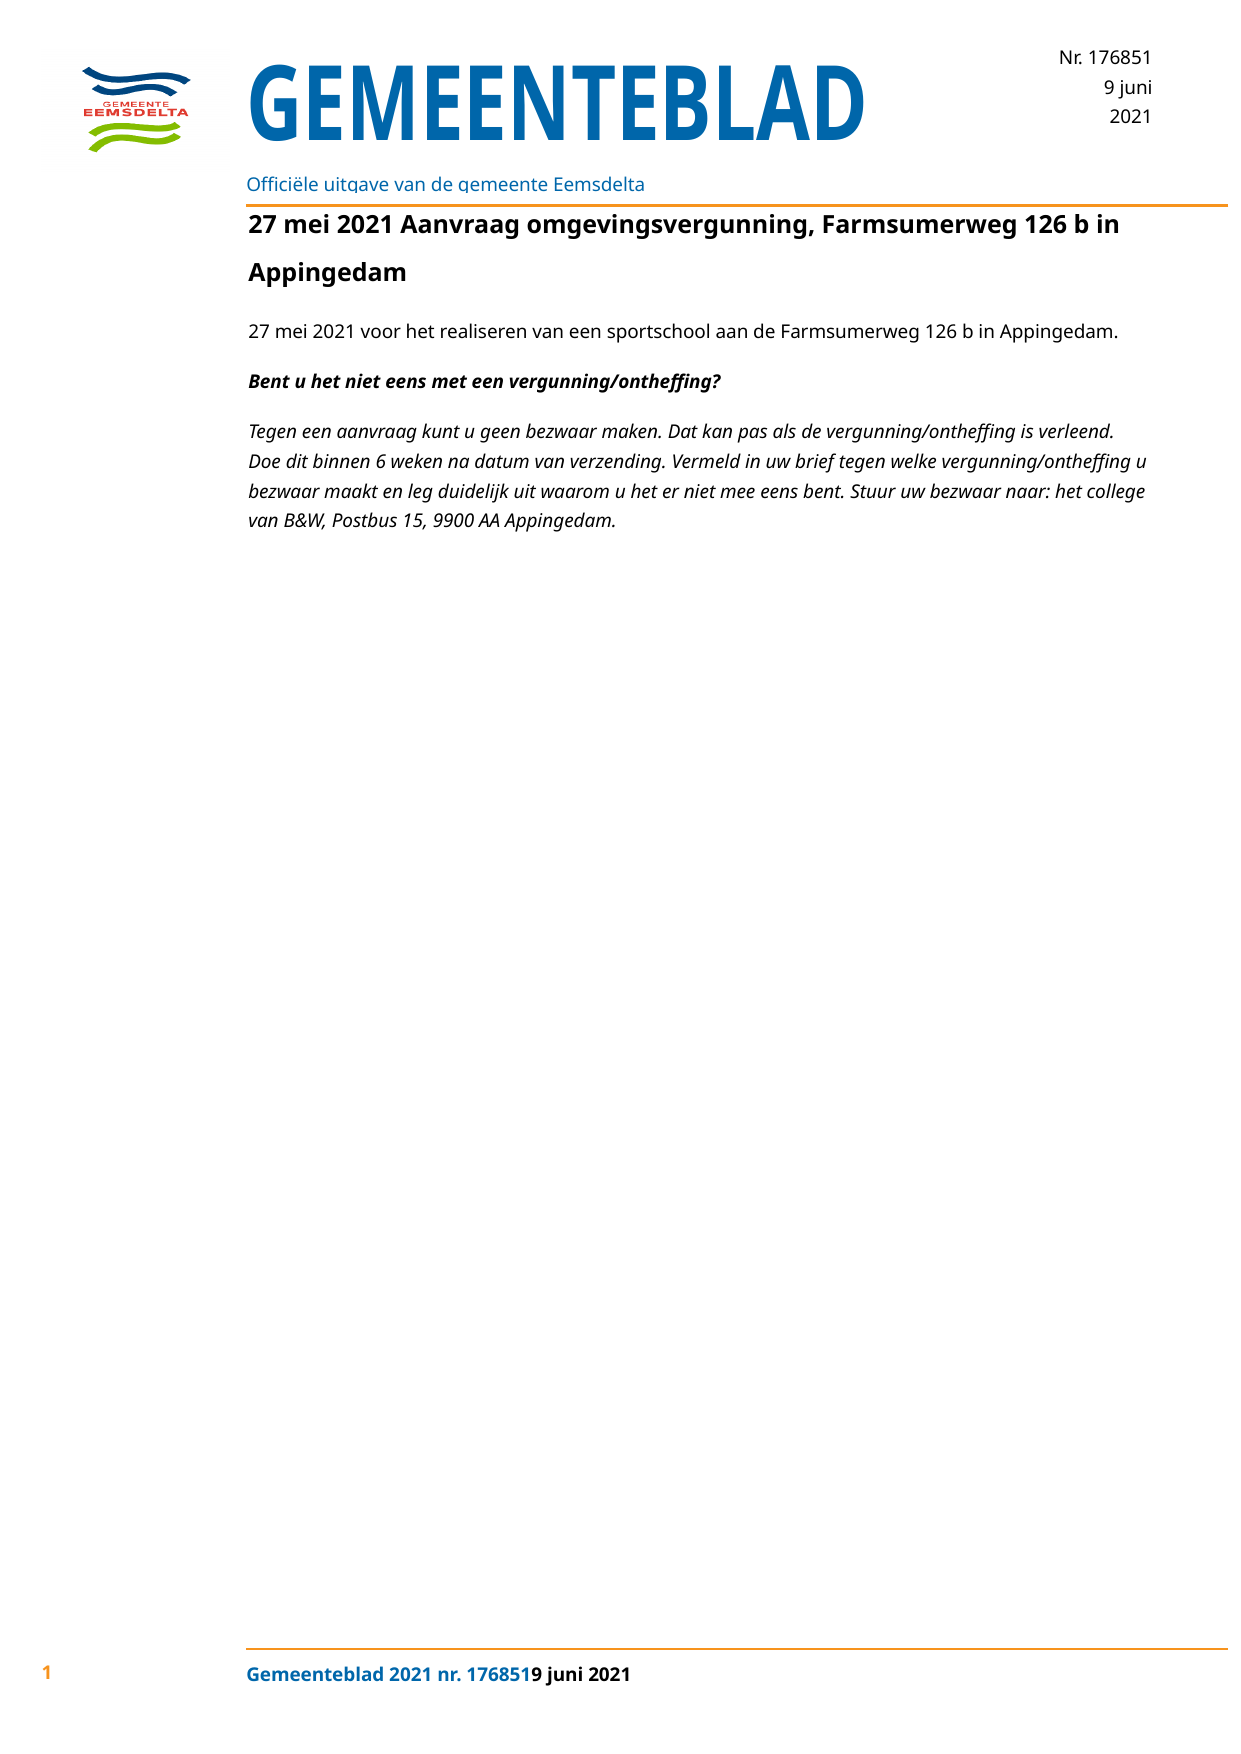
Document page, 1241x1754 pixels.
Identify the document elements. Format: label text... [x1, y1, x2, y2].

text 27 mei 2021 voor het realiseren van een sportschool aan de Farmsumerweg 126 b in Appingedam. [248, 318, 1152, 344]
text Tegen een aanvraag kunt u geen bezwaar maken. Dat kan pas als de vergunning/ontheffing is verleend. Doe dit binnen 6 weken na datum van verzending. Vermeld in uw brief tegen welke vergunning/ontheffing u bezwaar maakt en leg duidelijk uit waarom u het er niet mee eens bent. Stuur uw bezwaar naar: het college van B&W, Postbus 15, 9900 AA Appingedam. [248, 419, 1152, 533]
text Bent u het niet eens met een vergunning/ontheffing? [248, 368, 1152, 394]
text 27 mei 2021 Aanvraag omgevingsvergunning, Farmsumerweg 126 b in Appingedam [248, 207, 1152, 288]
picture [41, 47, 231, 172]
